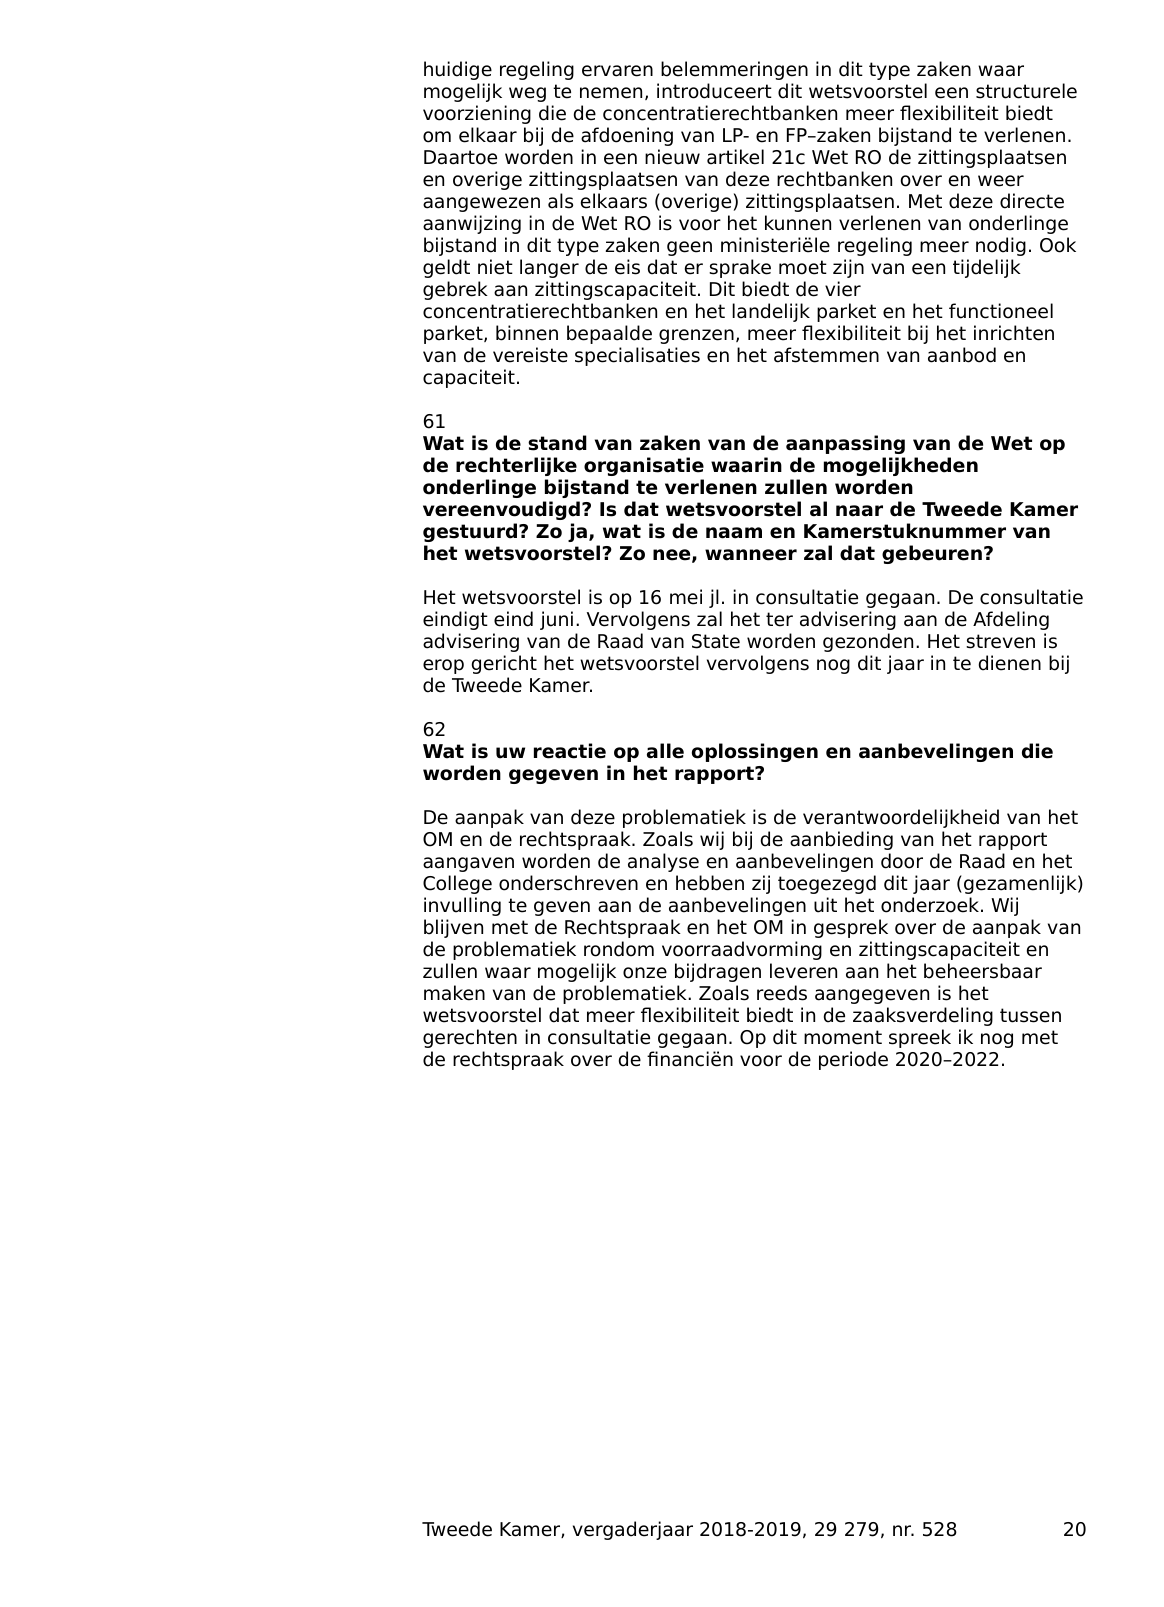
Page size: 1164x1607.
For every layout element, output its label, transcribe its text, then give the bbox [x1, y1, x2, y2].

text Wat is uw reactie op alle oplossingen en aanbevelingen die worden gegeven in het rapport? [422, 741, 1087, 785]
text Wat is de stand van zaken van de aanpassing van de Wet op de rechterlijke organisatie waarin de mogelijkheden onderlinge bijstand te verlenen zullen worden vereenvoudigd? Is dat wetsvoorstel al naar de Tweede Kamer gestuurd? Zo ja, wat is de naam en Kamerstuknummer van het wetsvoorstel? Zo nee, wanneer zal dat gebeuren? [422, 433, 1087, 565]
text De aanpak van deze problematiek is de verantwoordelijkheid van het OM en de rechtspraak. Zoals wij bij de aanbieding van het rapport aangaven worden de analyse en aanbevelingen door de Raad en het College onderschreven en hebben zij toegezegd dit jaar (gezamenlijk) invulling te geven aan de aanbevelingen uit het onderzoek. Wij blijven met de Rechtspraak en het OM in gesprek over de aanpak van de problematiek rondom voorraadvorming en zittingscapaciteit en zullen waar mogelijk onze bijdragen leveren aan het beheersbaar maken van de problematiek. Zoals reeds aangegeven is het wetsvoorstel dat meer flexibiliteit biedt in de zaaksverdeling tussen gerechten in consultatie gegaan. Op dit moment spreek ik nog met de rechtspraak over de financiën voor de periode 2020–2022. [422, 807, 1087, 1071]
text Het wetsvoorstel is op 16 mei jl. in consultatie gegaan. De consultatie eindigt eind juni. Vervolgens zal het ter advisering aan de Afdeling advisering van de Raad van State worden gezonden. Het streven is erop gericht het wetsvoorstel vervolgens nog dit jaar in te dienen bij de Tweede Kamer. [422, 587, 1087, 697]
text 61 [422, 411, 1087, 433]
text huidige regeling ervaren belemmeringen in dit type zaken waar mogelijk weg te nemen, introduceert dit wetsvoorstel een structurele voorziening die de concentratierechtbanken meer flexibiliteit biedt om elkaar bij de afdoening van LP- en FP–zaken bijstand te verlenen. Daartoe worden in een nieuw artikel 21c Wet RO de zittingsplaatsen en overige zittingsplaatsen van deze rechtbanken over en weer aangewezen als elkaars (overige) zittingsplaatsen. Met deze directe aanwijzing in de Wet RO is voor het kunnen verlenen van onderlinge bijstand in dit type zaken geen ministeriële regeling meer nodig. Ook geldt niet langer de eis dat er sprake moet zijn van een tijdelijk gebrek aan zittingscapaciteit. Dit biedt de vier concentratierechtbanken en het landelijk parket en het functioneel parket, binnen bepaalde grenzen, meer flexibiliteit bij het inrichten van de vereiste specialisaties en het afstemmen van aanbod en capaciteit. [422, 59, 1087, 389]
text 62 [422, 719, 1087, 741]
